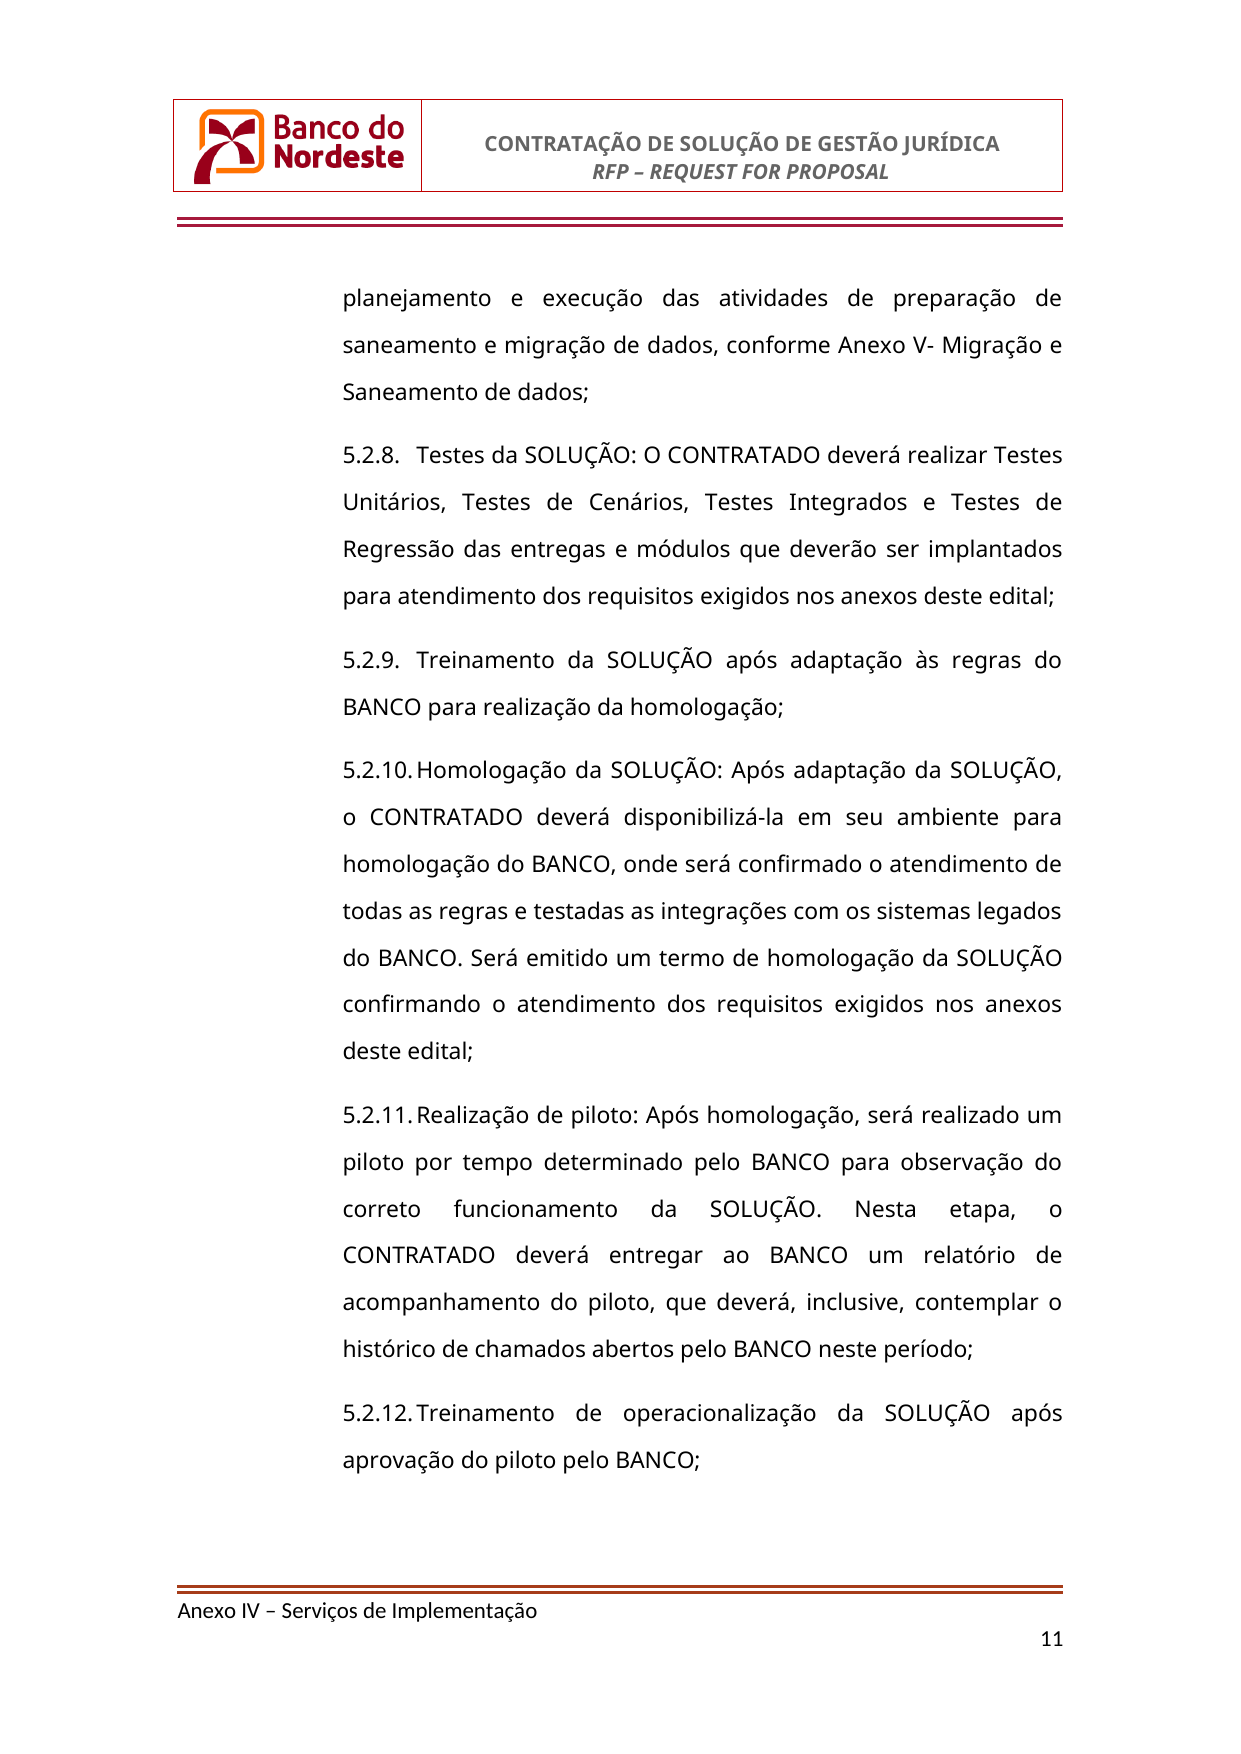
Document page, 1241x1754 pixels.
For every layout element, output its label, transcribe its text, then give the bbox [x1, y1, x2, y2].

list Realização de piloto: Após homologação, será realizado um piloto por tempo determinado pelo BANCO para observação do correto funcionamento da SOLUÇÃO. Nesta etapa, o CONTRATADO deverá entregar ao BANCO um relatório de acompanhamento do piloto, que deverá, inclusive, contemplar o histórico de chamados abertos pelo BANCO neste período; [342, 1099, 1063, 1364]
list Testes da SOLUÇÃO: O CONTRATADO deverá realizar Testes Unitários, Testes de Cenários, Testes Integrados e Testes de Regressão das entregas e módulos que deverão ser implantados para atendimento dos requisitos exigidos nos anexos deste edital; [342, 439, 1063, 611]
list planejamento e execução das atividades de preparação de saneamento e migração de dados, conforme Anexo V- Migração e Saneamento de dados; [342, 282, 1063, 407]
list Treinamento da SOLUÇÃO após adaptação às regras do BANCO para realização da homologação; [342, 643, 1063, 722]
list Homologação da SOLUÇÃO: Após adaptação da SOLUÇÃO, o CONTRATADO deverá disponibilizá-la em seu ambiente para homologação do BANCO, onde será confirmado o atendimento de todas as regras e testadas as integrações com os sistemas legados do BANCO. Será emitido um termo de homologação da SOLUÇÃO confirmando o atendimento dos requisitos exigidos nos anexos deste edital; [342, 754, 1063, 1066]
list Treinamento de operacionalização da SOLUÇÃO após aprovação do piloto pelo BANCO; [342, 1397, 1063, 1475]
